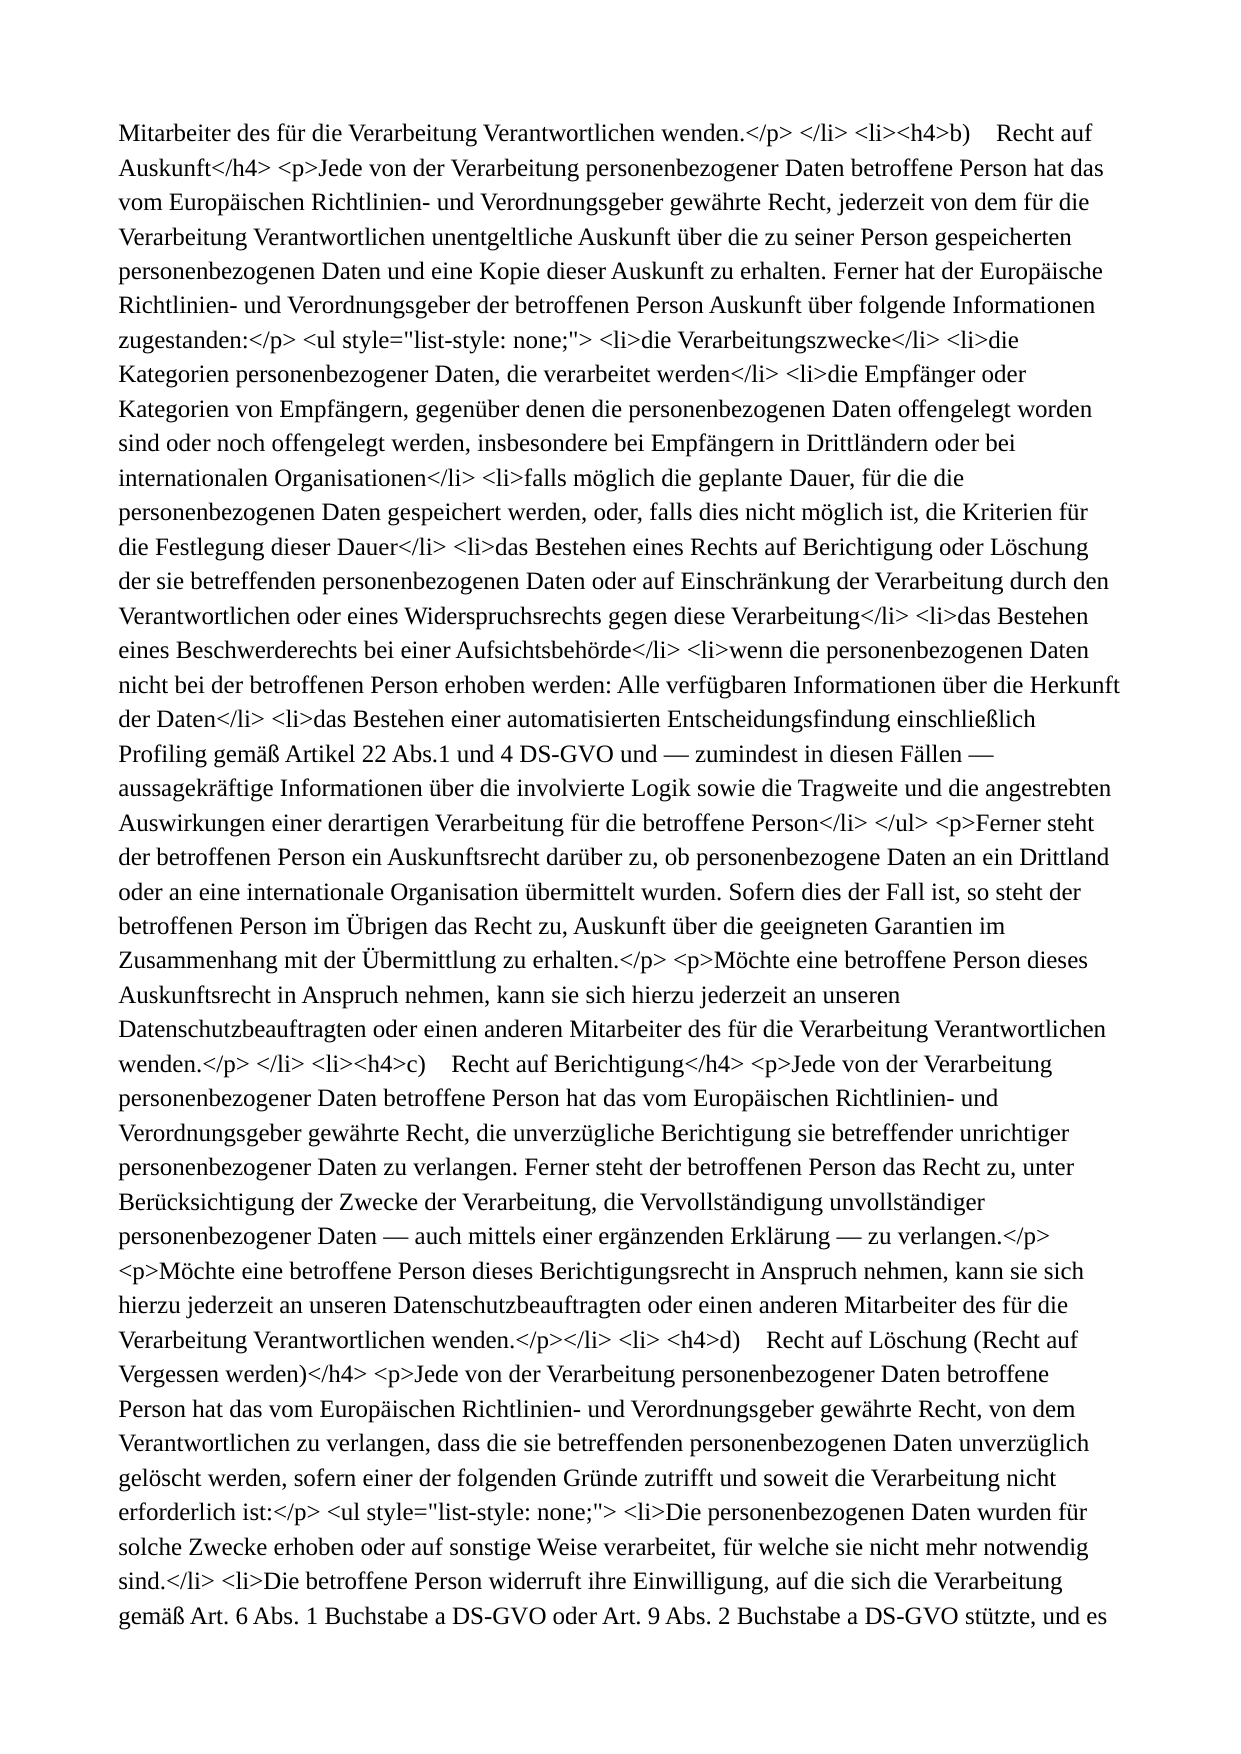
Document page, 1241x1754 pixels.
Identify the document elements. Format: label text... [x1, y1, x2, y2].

text Mitarbeiter des für die Verarbeitung Verantwortlichen wenden.</p> </li> <li><h4>b) Recht auf Auskunft</h4> <p>Jede von der Verarbeitung personenbezogener Daten betroffene Person hat das vom Europäischen Richtlinien- und Verordnungsgeber gewährte Recht, jederzeit von dem für die Verarbeitung Verantwortlichen unentgeltliche Auskunft über die zu seiner Person gespeicherten personenbezogenen Daten und eine Kopie dieser Auskunft zu erhalten. Ferner hat der Europäische Richtlinien- und Verordnungsgeber der betroffenen Person Auskunft über folgende Informationen zugestanden:</p> <ul style="list-style: none;"> <li>die Verarbeitungszwecke</li> <li>die Kategorien personenbezogener Daten, die verarbeitet werden</li> <li>die Empfänger oder Kategorien von Empfängern, gegenüber denen die personenbezogenen Daten offengelegt worden sind oder noch offengelegt werden, insbesondere bei Empfängern in Drittländern oder bei internationalen Organisationen</li> <li>falls möglich die geplante Dauer, für die die personenbezogenen Daten gespeichert werden, oder, falls dies nicht möglich ist, die Kriterien für die Festlegung dieser Dauer</li> <li>das Bestehen eines Rechts auf Berichtigung oder Löschung der sie betreffenden personenbezogenen Daten oder auf Einschränkung der Verarbeitung durch den Verantwortlichen oder eines Widerspruchsrechts gegen diese Verarbeitung</li> <li>das Bestehen eines Beschwerderechts bei einer Aufsichtsbehörde</li> <li>wenn die personenbezogenen Daten nicht bei der betroffenen Person erhoben werden: Alle verfügbaren Informationen über die Herkunft der Daten</li> <li>das Bestehen einer automatisierten Entscheidungsfindung einschließlich Profiling gemäß Artikel 22 Abs.1 und 4 DS-GVO und — zumindest in diesen Fällen — aussagekräftige Informationen über die involvierte Logik sowie die Tragweite und die angestrebten Auswirkungen einer derartigen Verarbeitung für die betroffene Person</li> </ul> <p>Ferner steht der betroffenen Person ein Auskunftsrecht darüber zu, ob personenbezogene Daten an ein Drittland oder an eine internationale Organisation übermittelt wurden. Sofern dies der Fall ist, so steht der betroffenen Person im Übrigen das Recht zu, Auskunft über die geeigneten Garantien im Zusammenhang mit der Übermittlung zu erhalten.</p> <p>Möchte eine betroffene Person dieses Auskunftsrecht in Anspruch nehmen, kann sie sich hierzu jederzeit an unseren Datenschutzbeauftragten oder einen anderen Mitarbeiter des für die Verarbeitung Verantwortlichen wenden.</p> </li> <li><h4>c) Recht auf Berichtigung</h4> <p>Jede von der Verarbeitung personenbezogener Daten betroffene Person hat das vom Europäischen Richtlinien- und Verordnungsgeber gewährte Recht, die unverzügliche Berichtigung sie betreffender unrichtiger personenbezogener Daten zu verlangen. Ferner steht der betroffenen Person das Recht zu, unter Berücksichtigung der Zwecke der Verarbeitung, die Vervollständigung unvollständiger personenbezogener Daten — auch mittels einer ergänzenden Erklärung — zu verlangen.</p> <p>Möchte eine betroffene Person dieses Berichtigungsrecht in Anspruch nehmen, kann sie sich hierzu jederzeit an unseren Datenschutzbeauftragten oder einen anderen Mitarbeiter des für die Verarbeitung Verantwortlichen wenden.</p></li> <li> <h4>d) Recht auf Löschung (Recht auf Vergessen werden)</h4> <p>Jede von der Verarbeitung personenbezogener Daten betroffene Person hat das vom Europäischen Richtlinien- und Verordnungsgeber gewährte Recht, von dem Verantwortlichen zu verlangen, dass die sie betreffenden personenbezogenen Daten unverzüglich gelöscht werden, sofern einer der folgenden Gründe zutrifft und soweit die Verarbeitung nicht erforderlich ist:</p> <ul style="list-style: none;"> <li>Die personenbezogenen Daten wurden für solche Zwecke erhoben oder auf sonstige Weise verarbeitet, für welche sie nicht mehr notwendig sind.</li> <li>Die betroffene Person widerruft ihre Einwilligung, auf die sich die Verarbeitung gemäß Art. 6 Abs. 1 Buchstabe a DS-GVO oder Art. 9 Abs. 2 Buchstabe a DS-GVO stützte, und es [118, 118, 1122, 1629]
